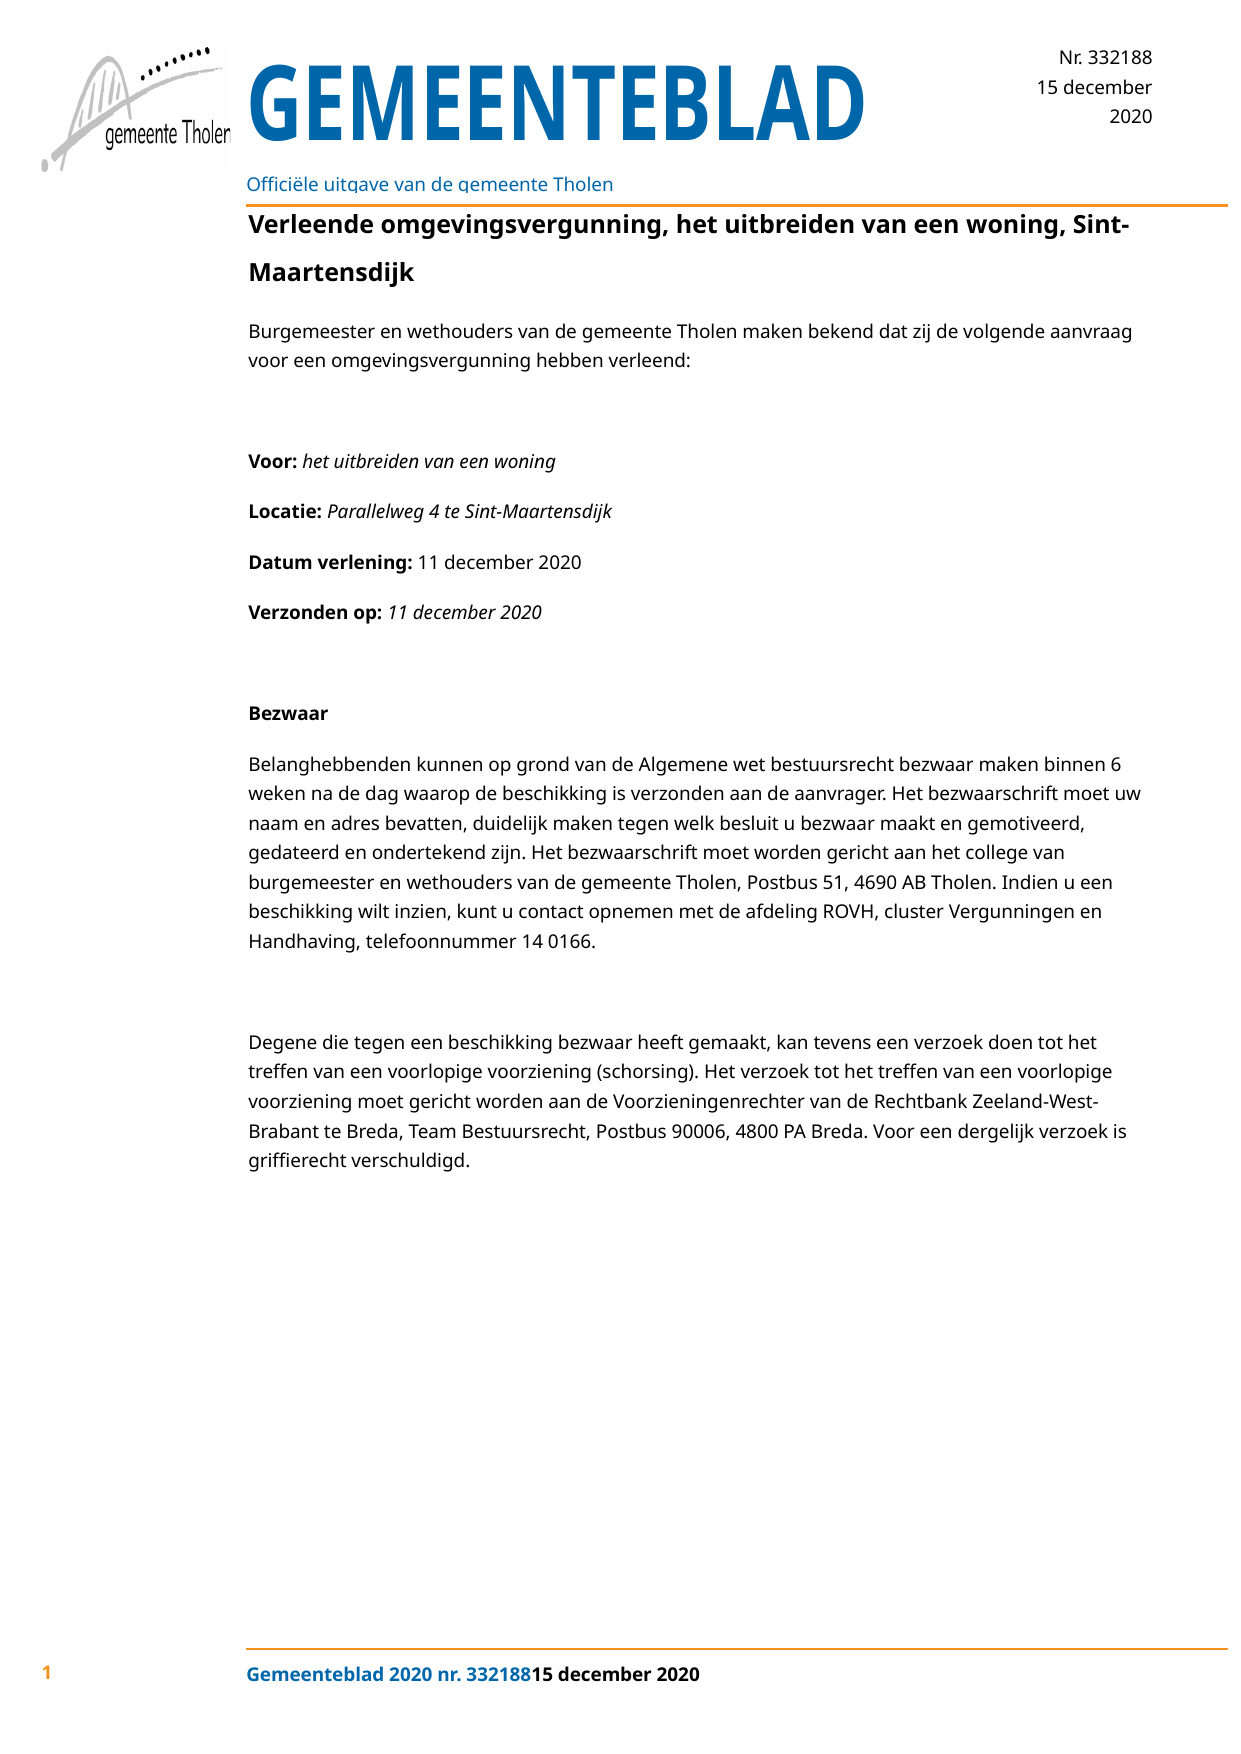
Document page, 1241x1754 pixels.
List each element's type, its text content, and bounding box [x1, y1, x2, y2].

text Verleende omgevingsvergunning, het uitbreiden van een woning, Sint-Maartensdijk [248, 207, 1152, 288]
text Verzonden op: 11 december 2020 [248, 599, 1152, 625]
text Datum verlening: 11 december 2020 [248, 549, 1152, 575]
picture [41, 47, 231, 172]
text Belanghebbenden kunnen op grond van de Algemene wet bestuursrecht bezwaar maken binnen 6 weken na de dag waarop de beschikking is verzonden aan de aanvrager. Het bezwaarschrift moet uw naam en adres bevatten, duidelijk maken tegen welk besluit u bezwaar maakt en gemotiveerd, gedateerd en ondertekend zijn. Het bezwaarschrift moet worden gericht aan het college van burgemeester en wethouders van de gemeente Tholen, Postbus 51, 4690 AB Tholen. Indien u een beschikking wilt inzien, kunt u contact opnemen met de afdeling ROVH, cluster Vergunningen en Handhaving, telefoonnummer 14 0166. [248, 751, 1152, 954]
text Degene die tegen een beschikking bezwaar heeft gemaakt, kan tevens een verzoek doen tot het treffen van een voorlopige voorziening (schorsing). Het verzoek tot het treffen van een voorlopige voorziening moet gericht worden aan de Voorzieningenrechter van de Rechtbank Zeeland-West-Brabant te Breda, Team Bestuursrecht, Postbus 90006, 4800 PA Breda. Voor een dergelijk verzoek is griffierecht verschuldigd. [248, 1029, 1152, 1173]
text Bezwaar [248, 700, 1152, 726]
text Burgemeester en wethouders van de gemeente Tholen maken bekend dat zij de volgende aanvraag voor een omgevingsvergunning hebben verleend: [248, 318, 1152, 373]
text Locatie: Parallelweg 4 te Sint-Maartensdijk [248, 499, 1152, 524]
text Voor: het uitbreiden van een woning [248, 448, 1152, 474]
